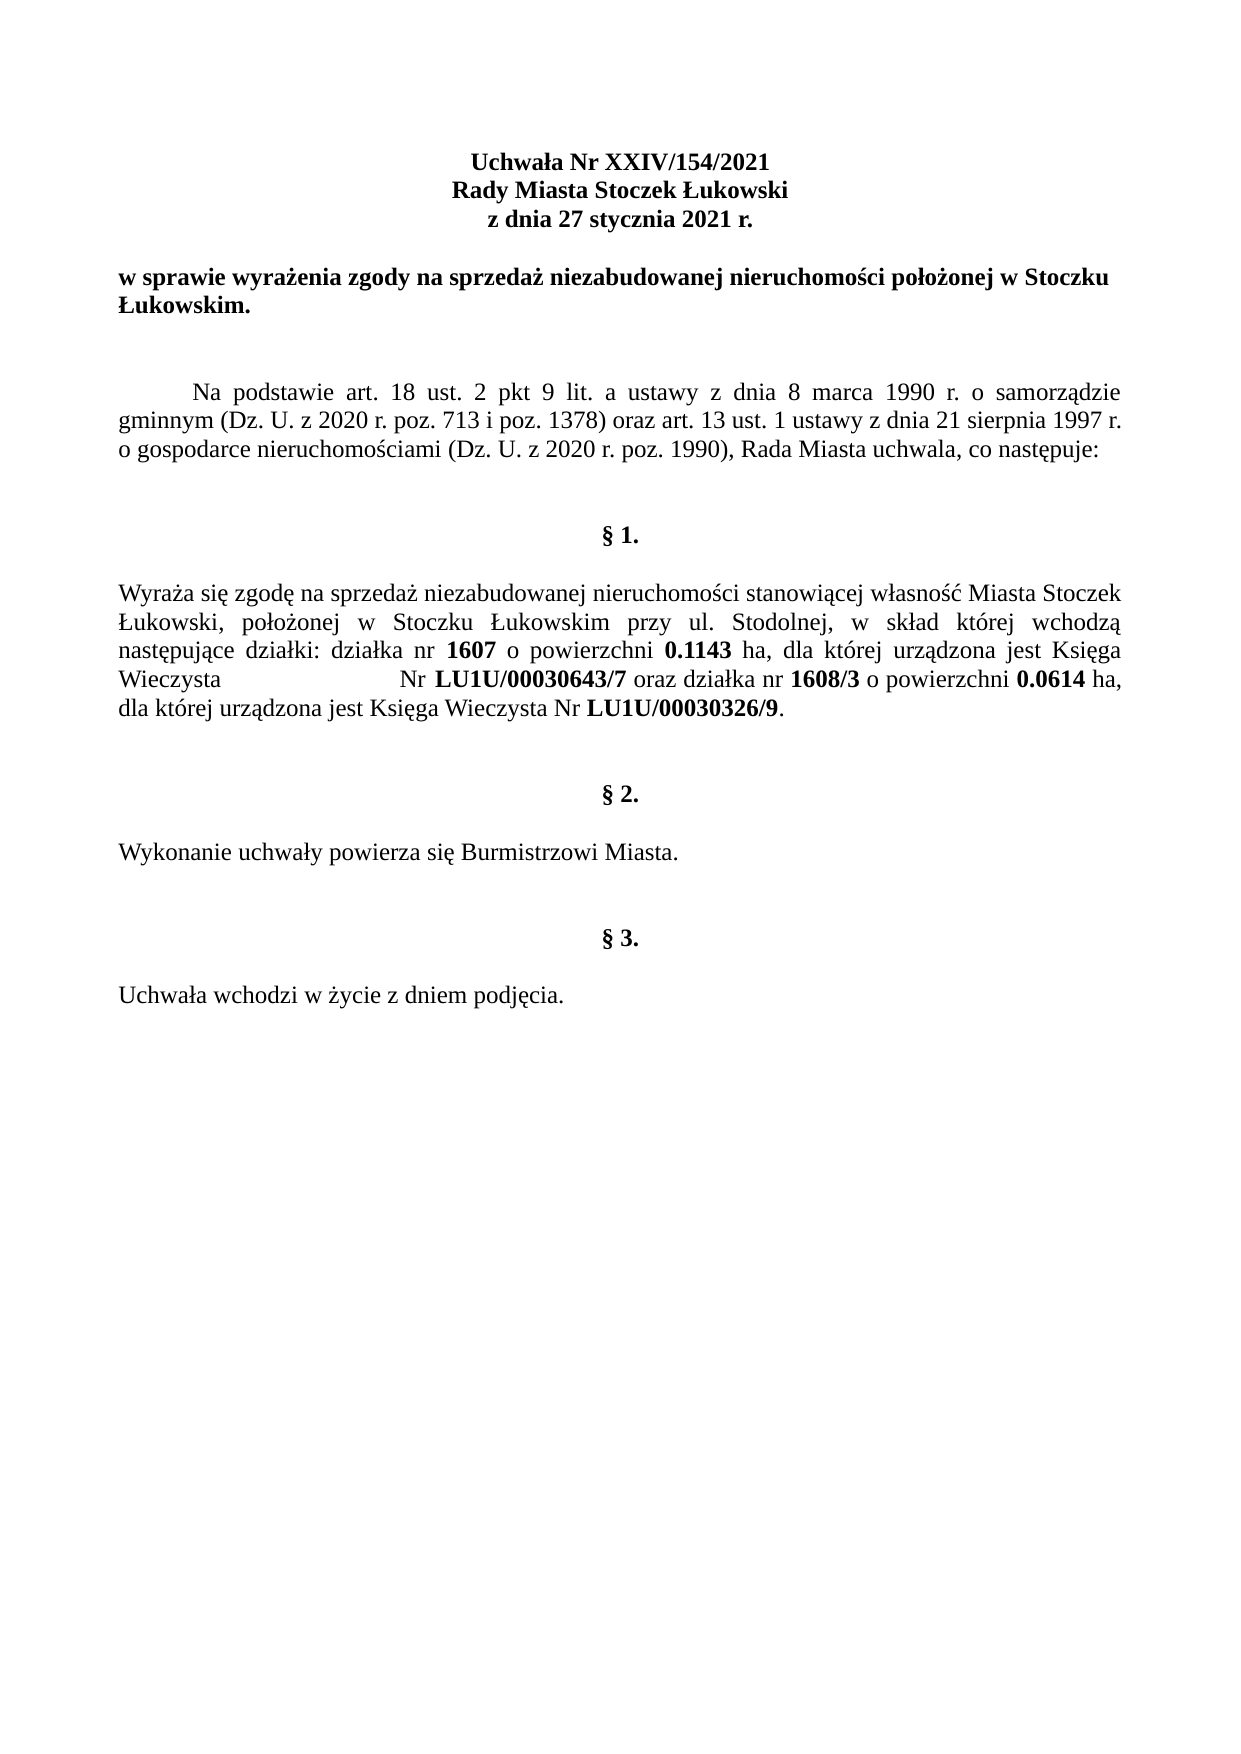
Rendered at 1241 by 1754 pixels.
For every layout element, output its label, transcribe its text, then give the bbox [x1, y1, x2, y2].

text w sprawie wyrażenia zgody na sprzedaż niezabudowanej nieruchomości położonej w Stoczku Łukowskim. [118, 262, 1122, 319]
text Wykonanie uchwały powierza się Burmistrzowi Miasta. [118, 837, 1122, 866]
text § 1. [118, 521, 1122, 549]
text § 2. [118, 779, 1122, 808]
text § 3. [118, 923, 1122, 952]
text z dnia 27 stycznia 2021 r. [118, 204, 1122, 233]
text Uchwała wchodzi w życie z dniem podjęcia. [118, 981, 1122, 1009]
text Wyraża się zgodę na sprzedaż niezabudowanej nieruchomości stanowiącej własność Miasta Stoczek Łukowski, położonej w Stoczku Łukowskim przy ul. Stodolnej, w skład której wchodzą następujące działki: działka nr 1607 o powierzchni 0.1143 ha, dla której urządzona jest Księga Wieczysta Nr LU1U/00030643/7 oraz działka nr 1608/3 o powierzchni 0.0614 ha, dla której urządzona jest Księga Wieczysta Nr LU1U/00030326/9. [118, 578, 1122, 722]
text Na podstawie art. 18 ust. 2 pkt 9 lit. a ustawy z dnia 8 marca 1990 r. o samorządzie gminnym (Dz. U. z 2020 r. poz. 713 i poz. 1378) oraz art. 13 ust. 1 ustawy z dnia 21 sierpnia 1997 r. o gospodarce nieruchomościami (Dz. U. z 2020 r. poz. 1990), Rada Miasta uchwala, co następuje: [118, 377, 1122, 463]
text Uchwała Nr XXIV/154/2021 [118, 147, 1122, 176]
text Rady Miasta Stoczek Łukowski [118, 176, 1122, 204]
